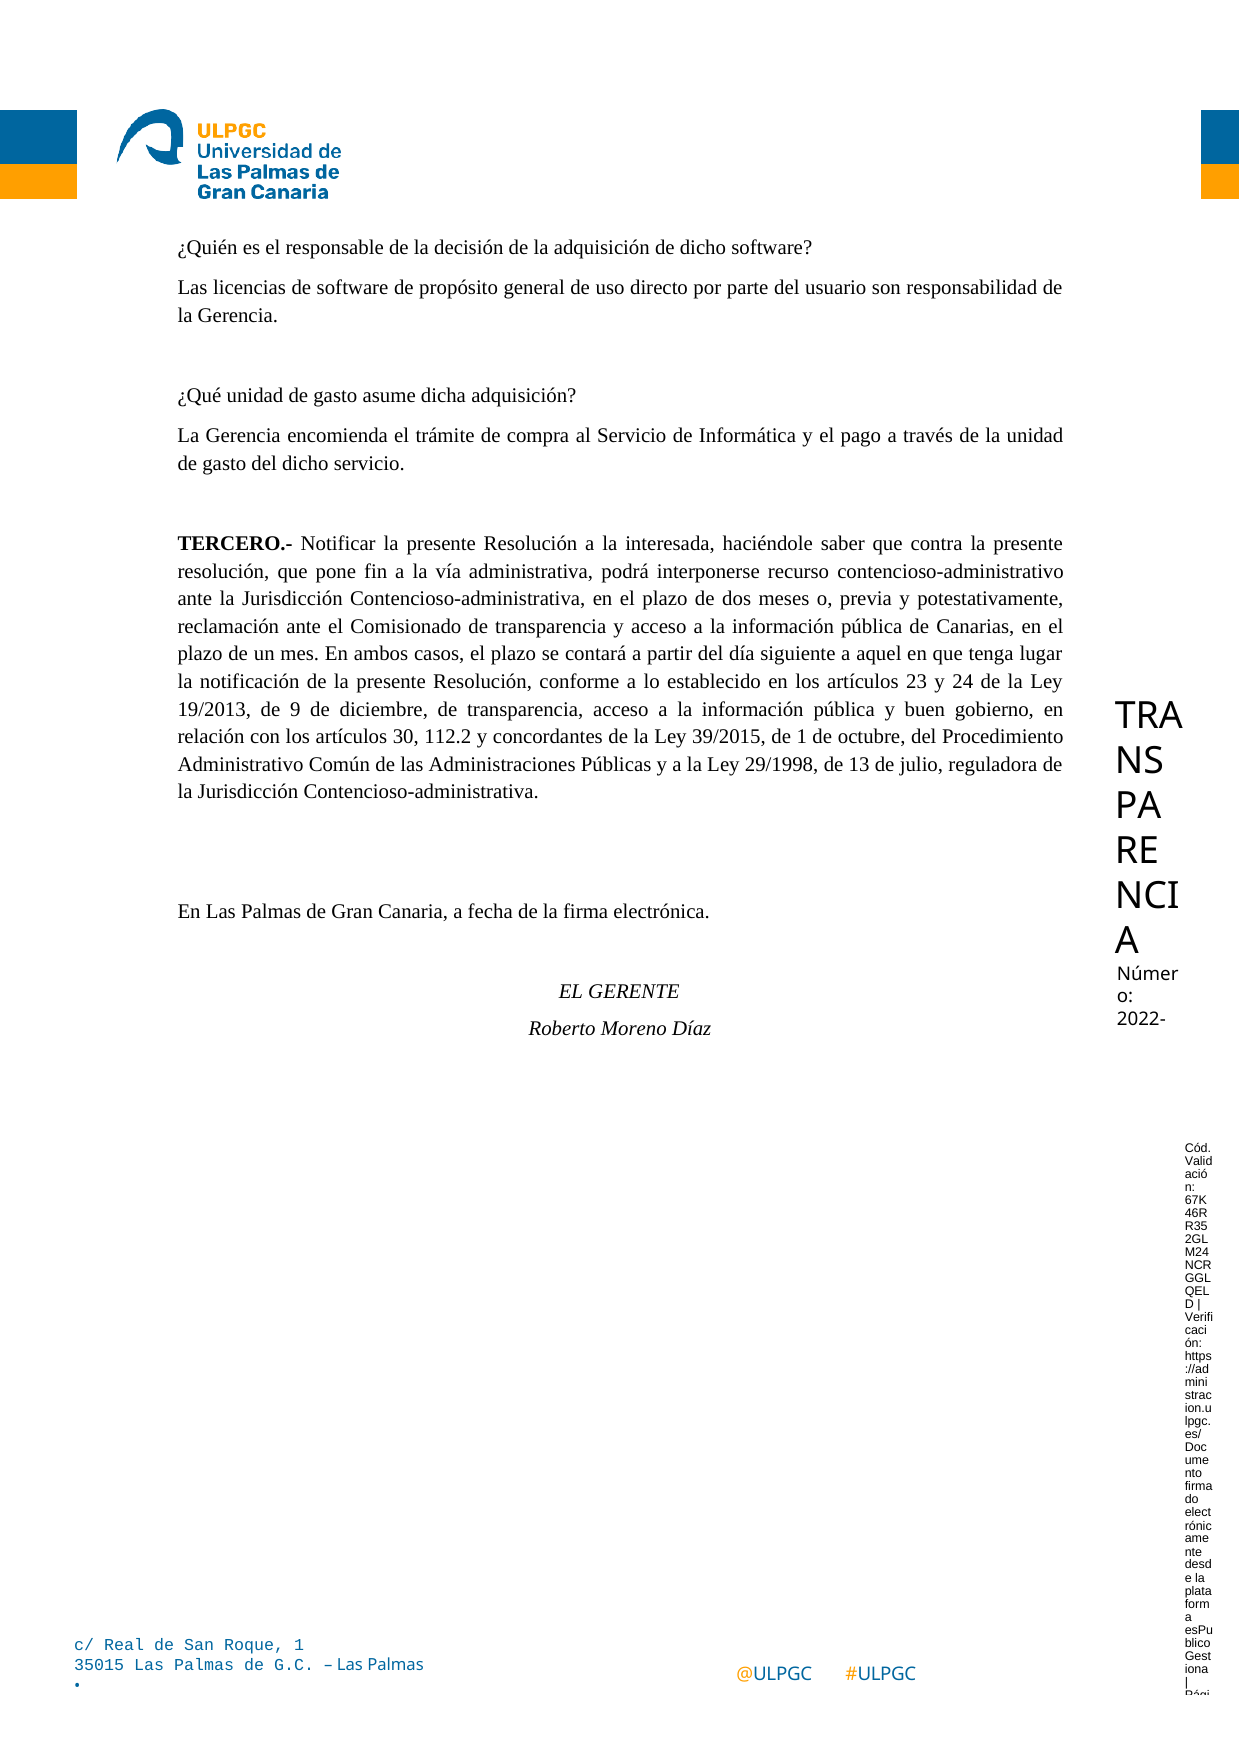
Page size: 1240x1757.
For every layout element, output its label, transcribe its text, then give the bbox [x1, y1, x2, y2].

text 35015 Las Palmas de G.C. – Las Palmas • [74, 1654, 432, 1696]
text TRANSPARENCIA [1114, 692, 1184, 962]
text Número: 2022-0002 Fecha: 14/11/2022 [1117, 962, 1184, 1027]
text @ULPGC #ULPGC [736, 1660, 1182, 1686]
text [1213, 1660, 1239, 1686]
text Las licencias de software de propósito general de uso directo por parte del usuario son responsabilidad de la Gerencia. [177, 275, 1064, 327]
text c/ Real de San Roque, 1 [74, 1635, 432, 1654]
text ¿Quién es el responsable de la decisión de la adquisición de dicho software? [177, 235, 1239, 259]
text ¿Qué unidad de gasto asume dicha adquisición? [177, 383, 1239, 407]
text [1112, 690, 1184, 1027]
text TERCERO.- Notificar la presente Resolución a la interesada, haciéndole saber que contra la presente resolución, que pone fin a la vía administrativa, podrá interponerse recurso contencioso-administrativo ante la Jurisdicción Contencioso-administrativa, en el plazo de dos meses o, previa y potestativamente, reclamación ante el Comisionado de transparencia y acceso a la información pública de Canarias, en el plazo de un mes. En ambos casos, el plazo se contará a partir del día siguiente a aquel en que tenga lugar la notificación de la presente Resolución, conforme a lo establecido en los artículos 23 y 24 de la Ley 19/2013, de 9 de diciembre, de transparencia, acceso a la información pública y buen gobierno, en relación con los artículos 30, 112.2 y concordantes de la Ley 39/2015, de 1 de octubre, del Procedimiento Administrativo Común de las Administraciones Públicas y a la Ley 29/1998, de 13 de julio, reguladora de la Jurisdicción Contencioso-administrativa. [177, 531, 1064, 803]
text La Gerencia encomienda el trámite de compra al Servicio de Informática y el pago a través de la unidad de gasto del dicho servicio. [177, 423, 1063, 475]
text [1184, 899, 1239, 923]
text Cód. Validación: 67K46RR352GLM24NCRGGLQELD | Verificación: https://administracion.ulpgc.es/ Documento firmado electrónicamente desde la plataforma esPublico Gestiona | Página 3 de 3 [1184, 1142, 1213, 1695]
text En Las Palmas de Gran Canaria, a fecha de la firma electrónica. [177, 899, 1112, 923]
text [1182, 1139, 1213, 1695]
text EL GERENTE [418, 979, 821, 1003]
text Roberto Moreno Díaz [420, 1016, 821, 1040]
